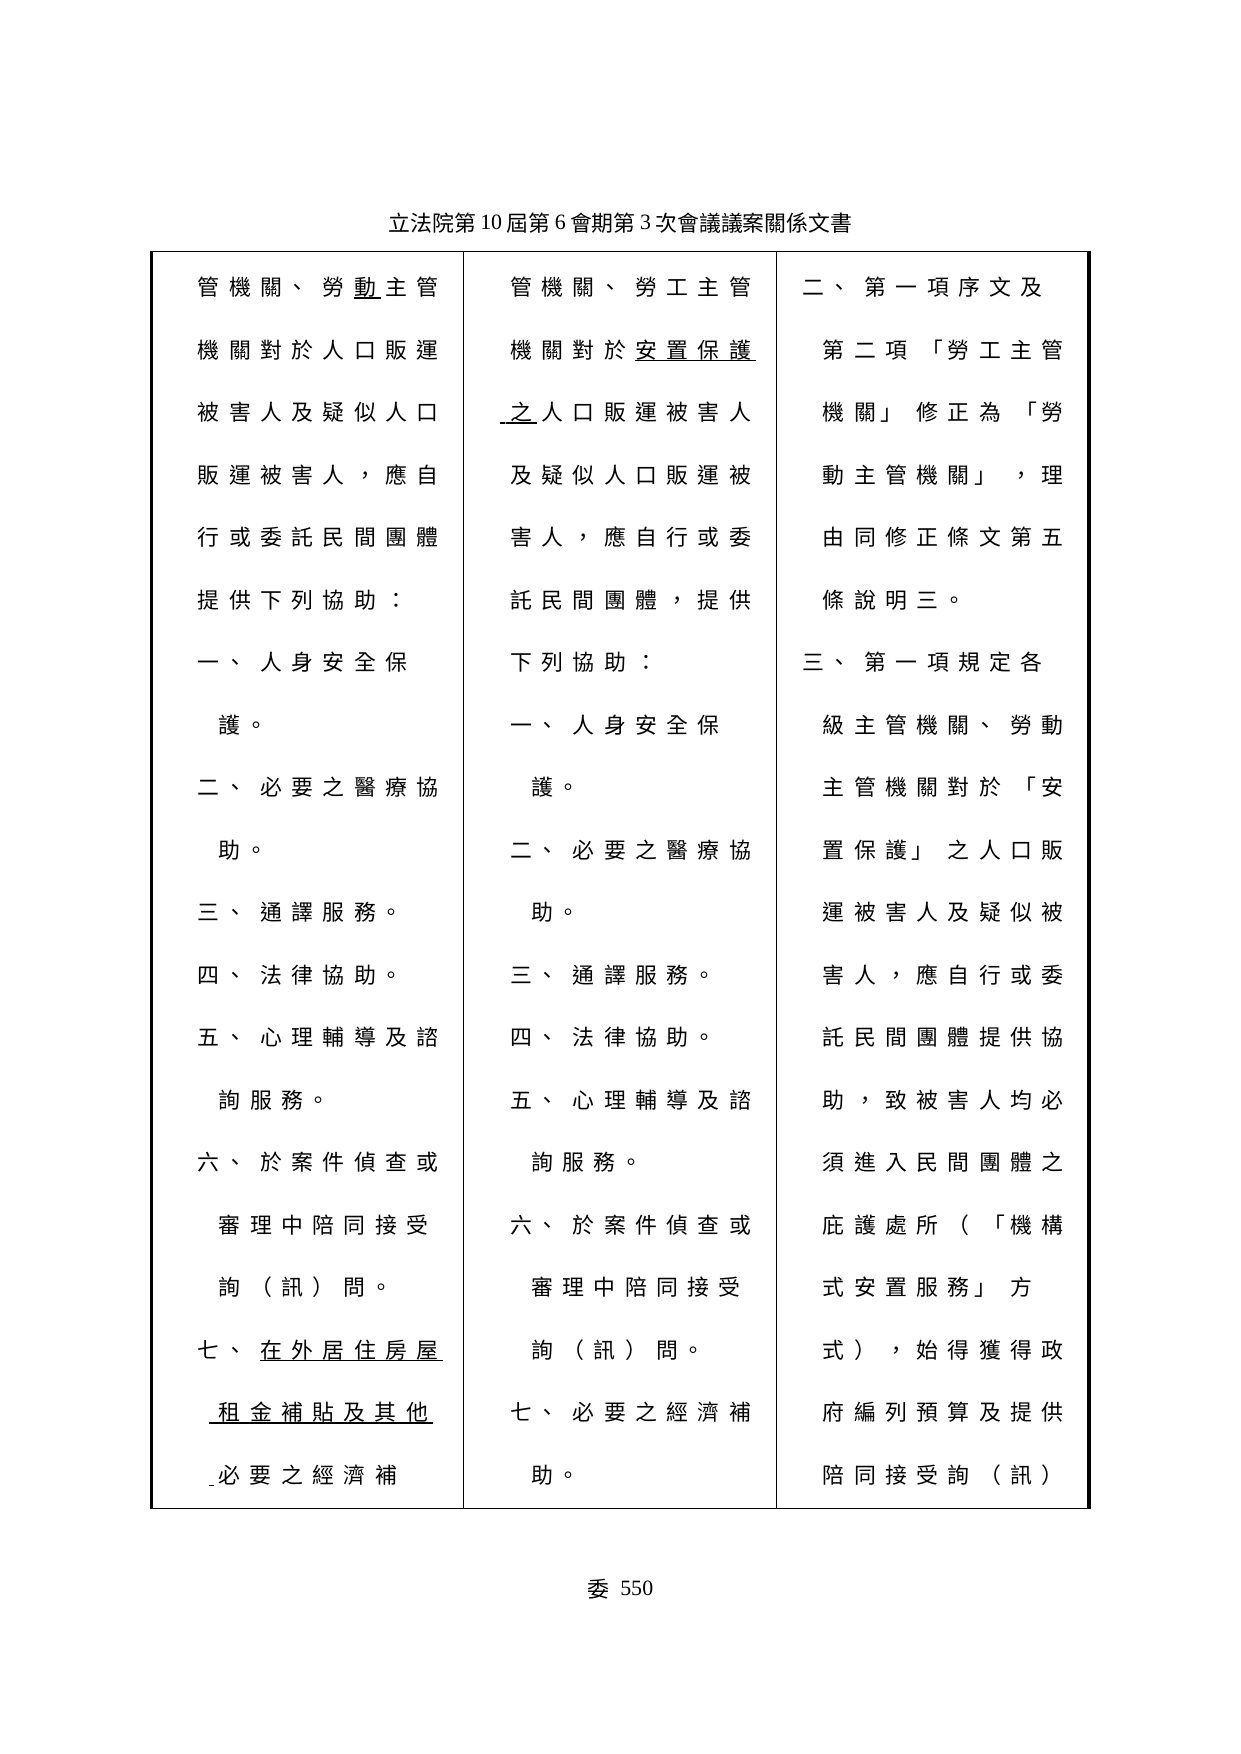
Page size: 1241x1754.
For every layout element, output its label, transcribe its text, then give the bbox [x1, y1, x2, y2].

table_cell 管機關、勞動主管機關對於人口販運被害人及疑似人口販運被害人，應自行或委託民間團體提供下列協助： 一、人身安全保護。 二、必要之醫療協助。 三、通譯服務。 四、法律協助。 五、心理輔導及諮詢服務。 六、於案件偵查或審理中陪同接受詢（訊）問。 七、在外居住房屋租金補貼及其他必要之經濟補 [153, 252, 463, 1508]
table_cell 二、第一項序文及第二項「勞工主管機關」修正為「勞動主管機關」，理由同修正條文第五條說明三。 三、第一項規定各級主管機關、勞動主管機關對於「安置保護」之人口販運被害人及疑似被害人，應自行或委託民間團體提供協助，致被害人均必須進入民間團體之庇護處所（「機構式安置服務」方式），始得獲得政府編列預算及提供陪同接受詢（訊） [777, 252, 1087, 1508]
table_cell 管機關、勞工主管機關對於安置保護之人口販運被害人及疑似人口販運被害人，應自行或委託民間團體，提供下列協助： 一、人身安全保護。 二、必要之醫療協助。 三、通譯服務。 四、法律協助。 五、心理輔導及諮詢服務。 六、於案件偵查或審理中陪同接受詢（訊）問。 七、必要之經濟補助。 [464, 252, 776, 1508]
